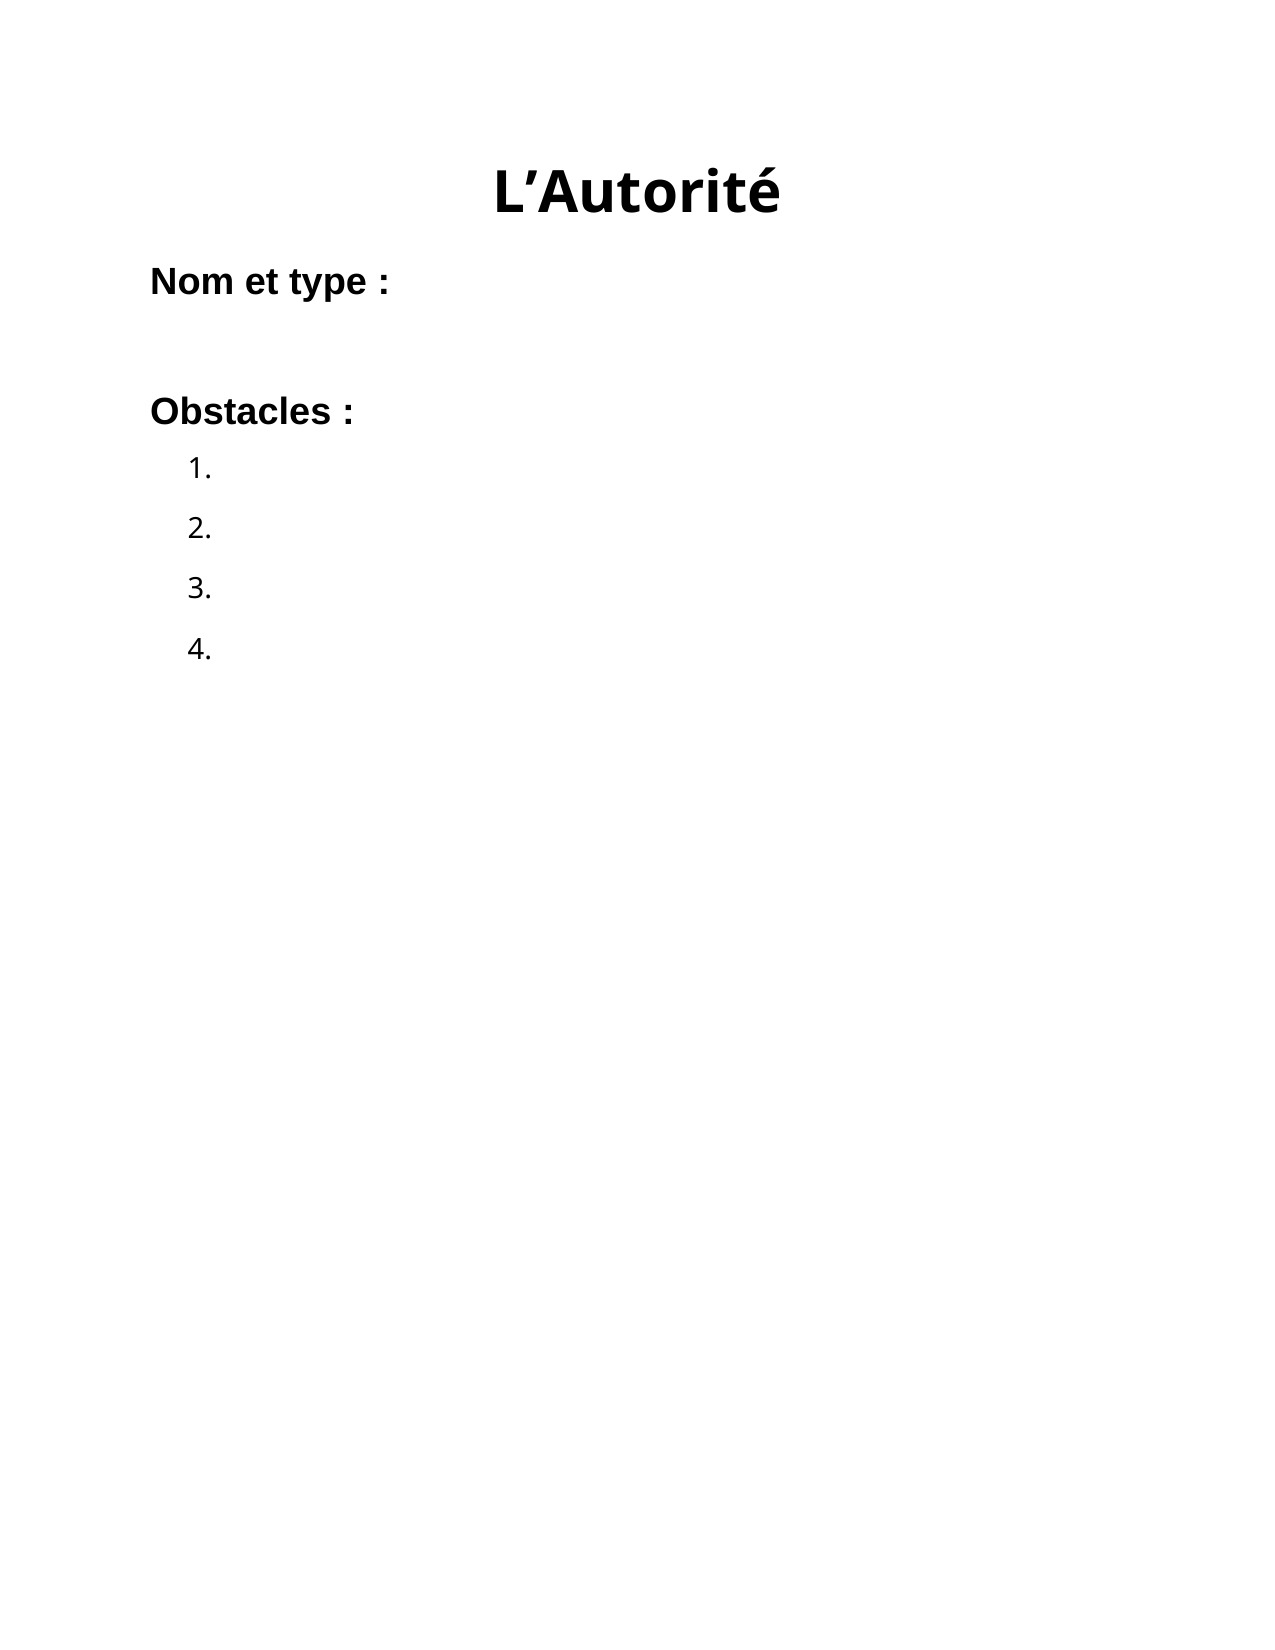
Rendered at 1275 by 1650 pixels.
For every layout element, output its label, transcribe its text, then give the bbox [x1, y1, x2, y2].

subtitle Obstacles : [150, 388, 1125, 432]
title L’Autorité [150, 150, 1125, 229]
subtitle Nom et type : [150, 259, 1125, 303]
